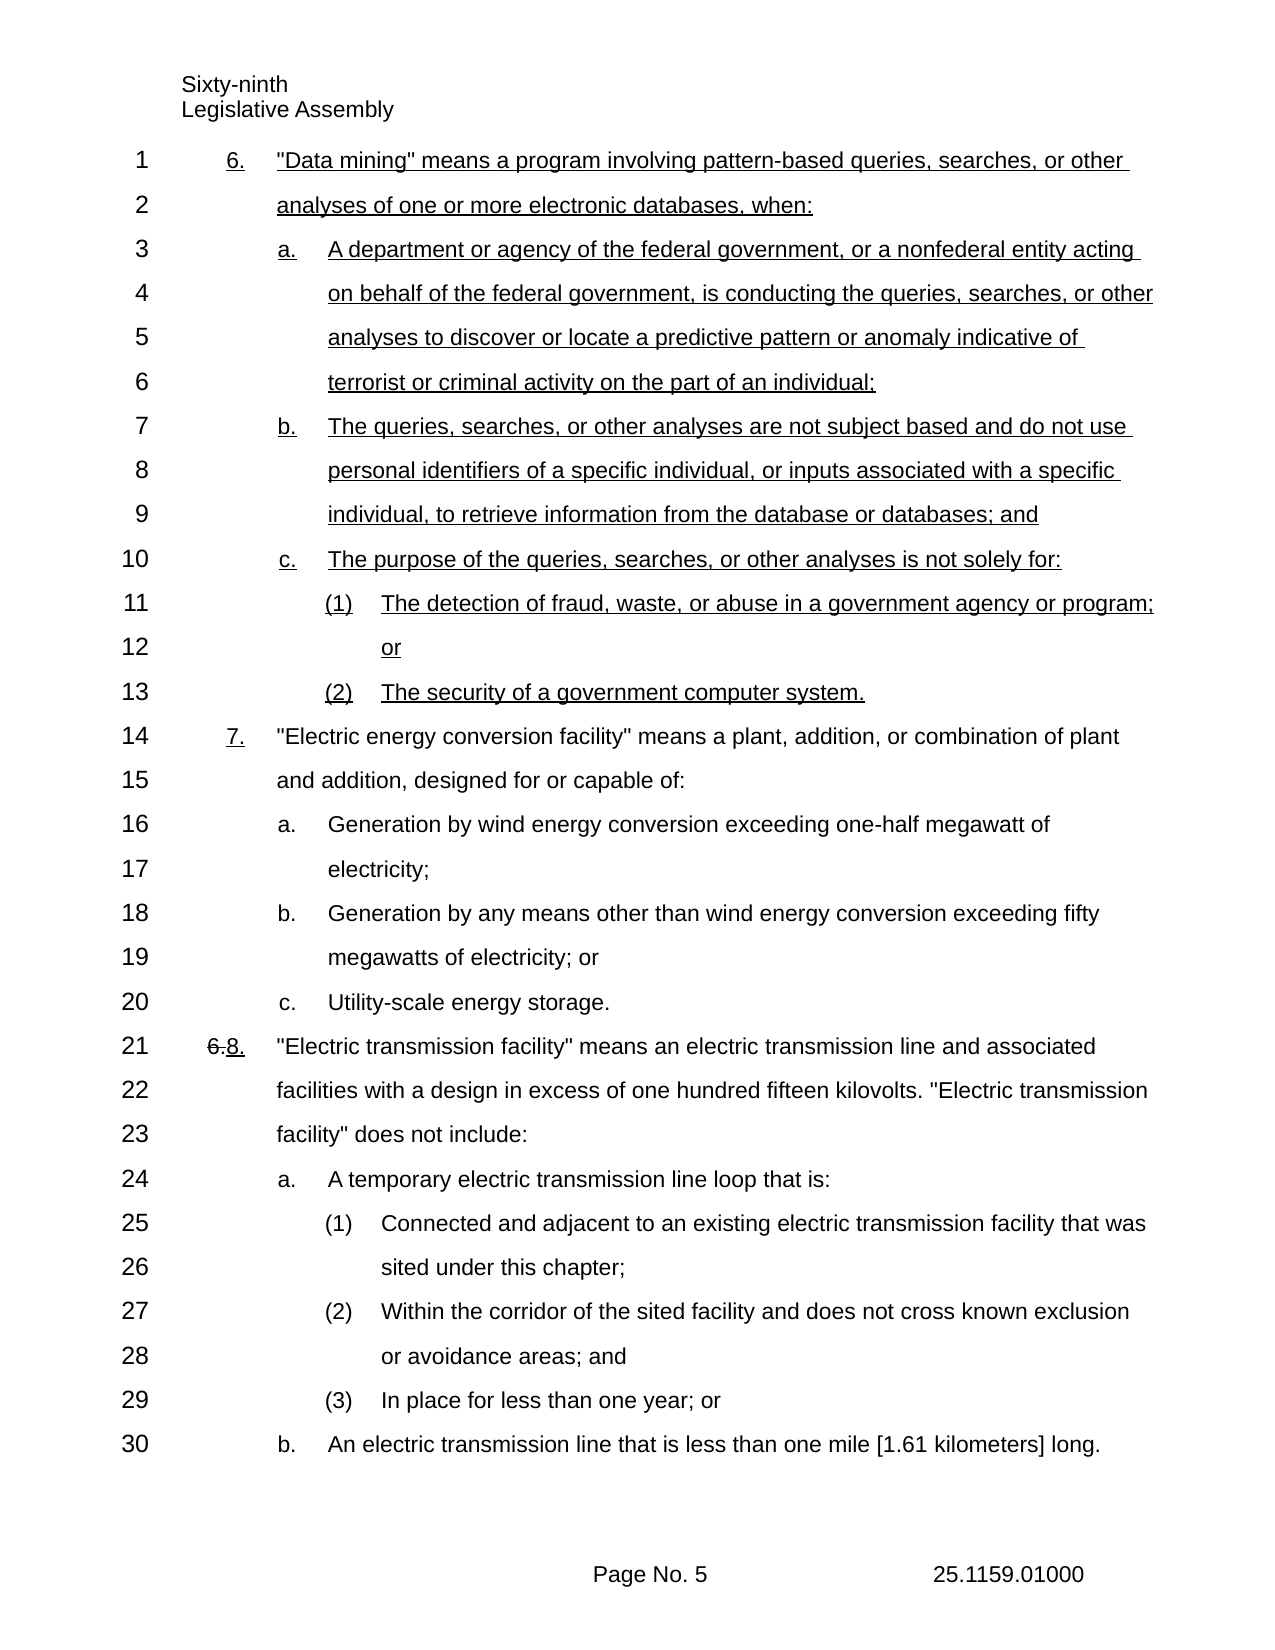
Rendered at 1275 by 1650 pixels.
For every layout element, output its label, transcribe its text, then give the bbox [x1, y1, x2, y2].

text (2) The security of a government computer system. [181, 664, 1154, 709]
text b. The queries, searches, or other analyses are not subject based and do not use personal identifiers of a specific individual, or inputs associated with a specific individual, to retrieve information from the database or databases; and [181, 399, 1154, 532]
text 6. "Data mining" means a program involving pattern-based queries, searches, or other analyses of one or more electronic databases, when: [181, 133, 1154, 222]
text (3) In place for less than one year; or [181, 1373, 1154, 1417]
text 7. "Electric energy conversion facility" means a plant, addition, or combination of plant and addition, designed for or capable of: [181, 709, 1154, 797]
text a. A department or agency of the federal government, or a nonfederal entity acting on behalf of the federal government, is conducting the queries, searches, or other analyses to discover or locate a predictive pattern or anomaly indicative of terrorist or criminal activity on the part of an individual; [181, 222, 1154, 399]
text (2) Within the corridor of the sited facility and does not cross known exclusion or avoidance areas; and [181, 1284, 1154, 1373]
text b. An electric transmission line that is less than one mile [1.61 kilometers] long. [181, 1417, 1154, 1461]
text c. Utility-scale energy storage. [181, 974, 1154, 1019]
text 6.8. "Electric transmission facility" means an electric transmission line and associated facilities with a design in excess of one hundred fifteen kilovolts. "Electric transmission facility" does not include: [181, 1019, 1154, 1152]
text a. Generation by wind energy conversion exceeding one‑half megawatt of electricity; [181, 797, 1154, 886]
text b. Generation by any means other than wind energy conversion exceeding fifty megawatts of electricity; or [181, 886, 1154, 974]
text (1) The detection of fraud, waste, or abuse in a government agency or program; or [181, 576, 1154, 664]
text (1) Connected and adjacent to an existing electric transmission facility that was sited under this chapter; [181, 1196, 1154, 1284]
text a. A temporary electric transmission line loop that is: [181, 1152, 1154, 1196]
text c. The purpose of the queries, searches, or other analyses is not solely for: [181, 532, 1154, 576]
